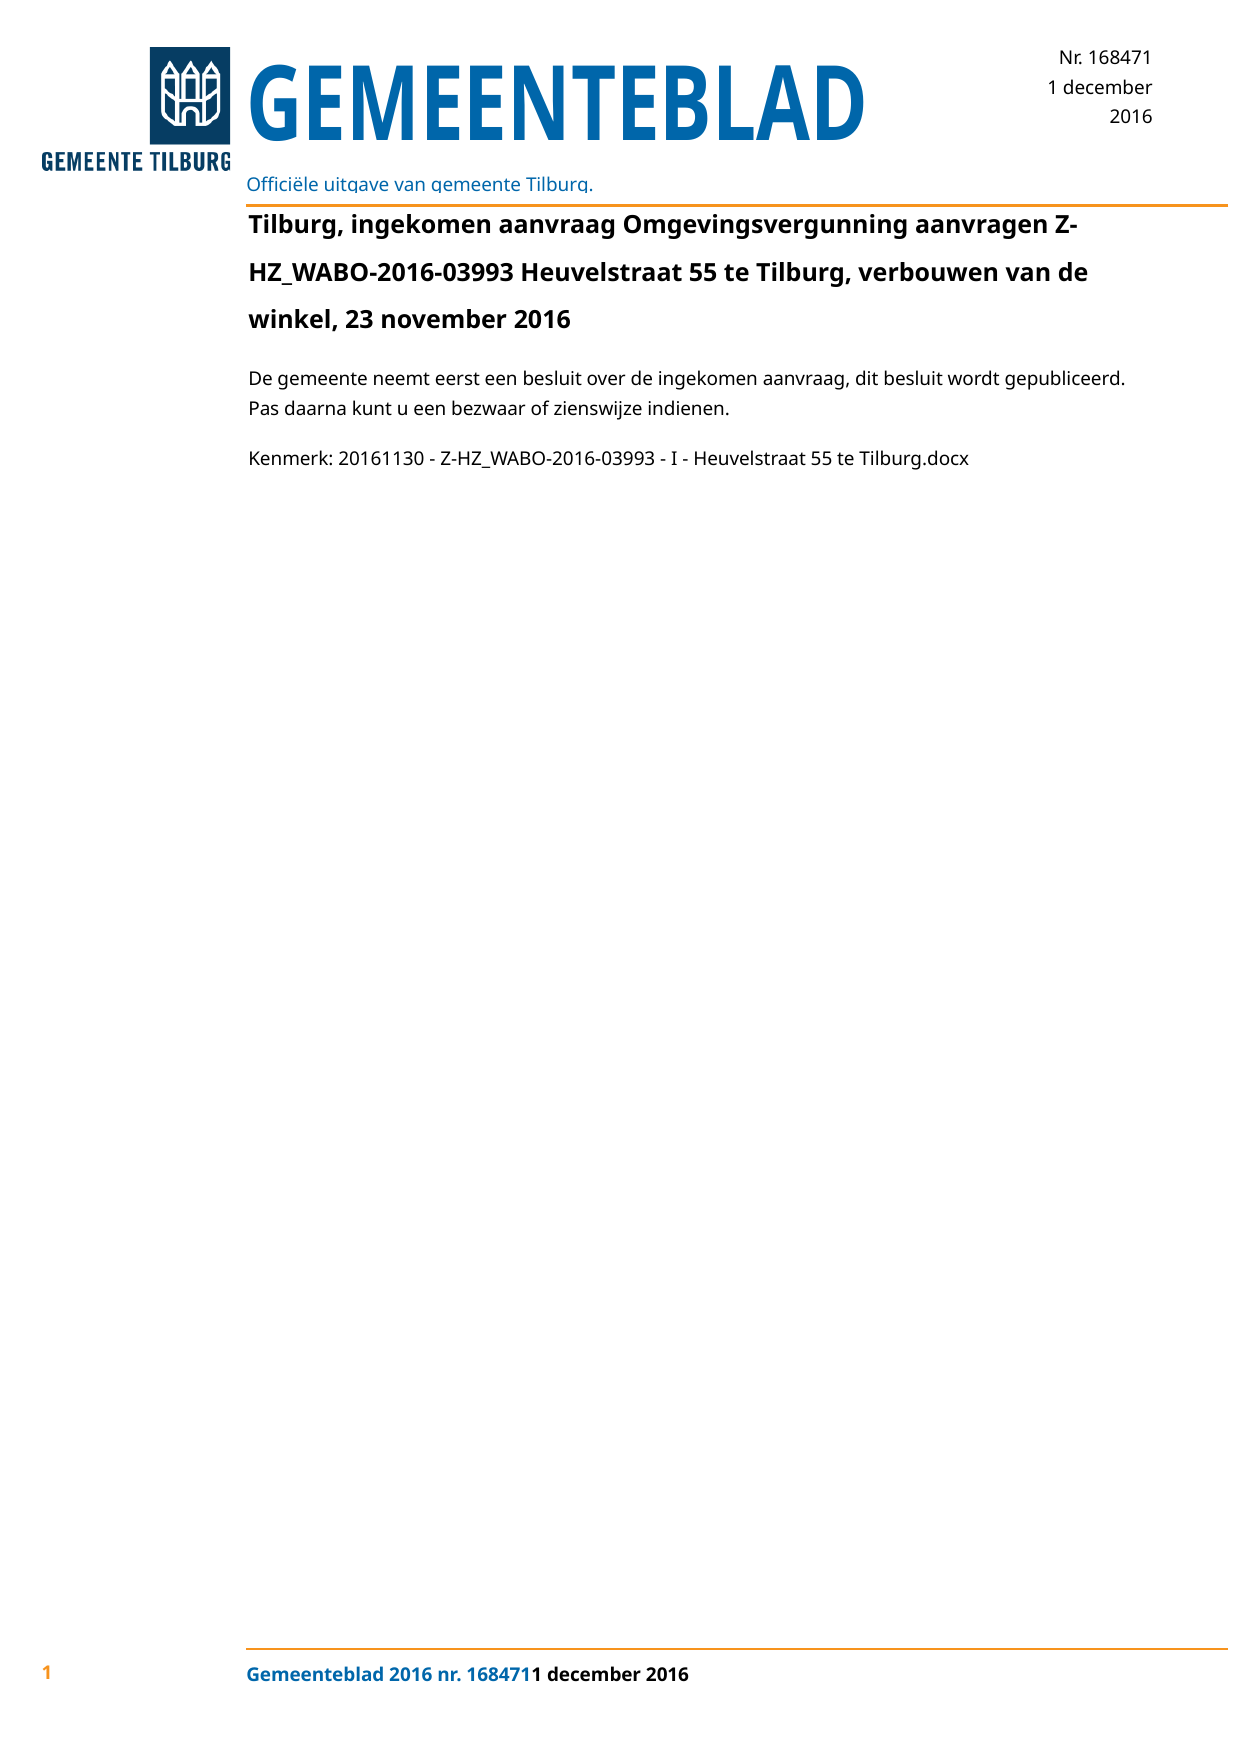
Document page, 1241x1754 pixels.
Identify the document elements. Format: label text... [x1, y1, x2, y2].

picture [41, 47, 231, 172]
text Kenmerk: 20161130 - Z-HZ_WABO-2016-03993 - I - Heuvelstraat 55 te Tilburg.docx [248, 446, 1152, 471]
text De gemeente neemt eerst een besluit over de ingekomen aanvraag, dit besluit wordt gepubliceerd. Pas daarna kunt u een bezwaar of zienswijze indienen. [248, 366, 1152, 421]
text Tilburg, ingekomen aanvraag Omgevingsvergunning aanvragen Z-HZ_WABO-2016-03993 Heuvelstraat 55 te Tilburg, verbouwen van de winkel, 23 november 2016 [248, 207, 1152, 336]
